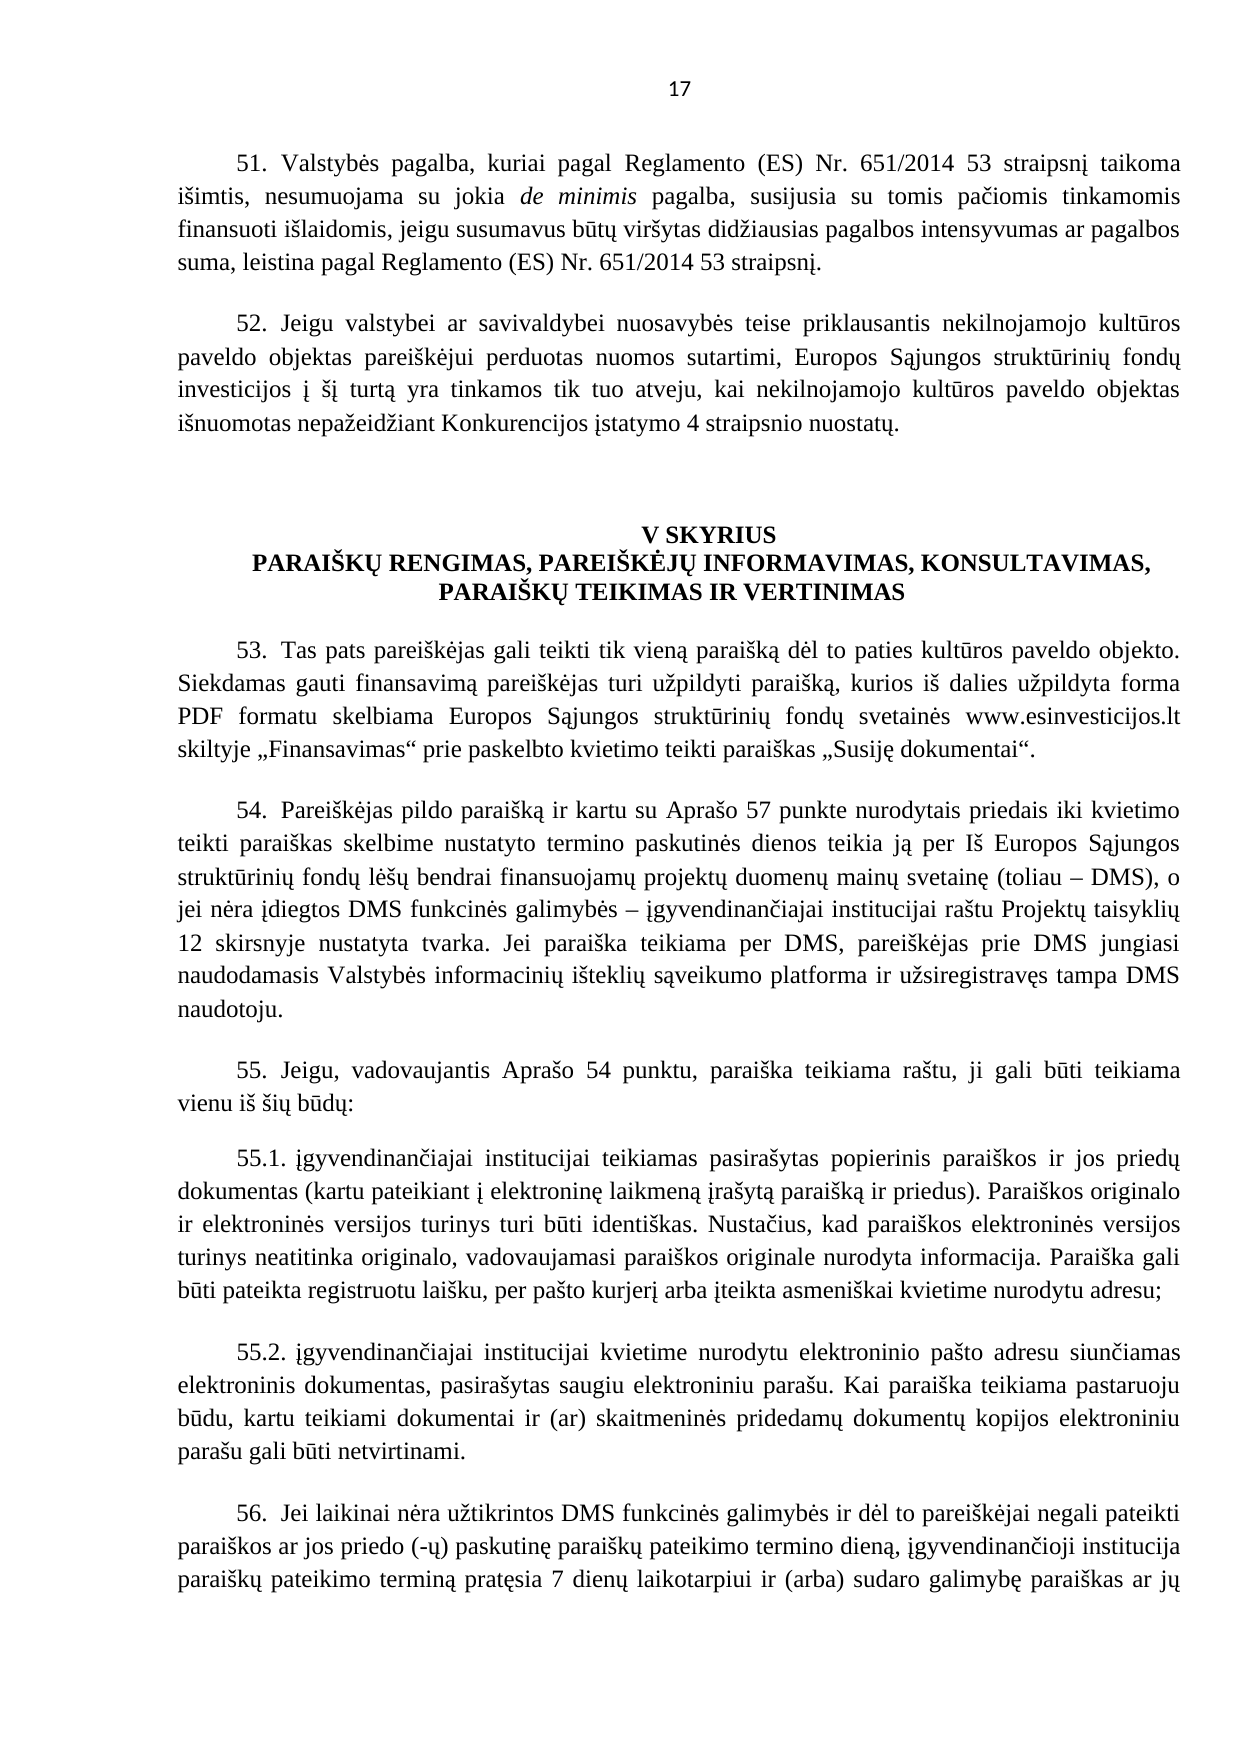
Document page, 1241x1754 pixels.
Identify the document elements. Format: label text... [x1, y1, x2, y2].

text 56. Jei laikinai nėra užtikrintos DMS funkcinės galimybės ir dėl to pareiškėjai negali pateikti paraiškos ar jos priedo (-ų) paskutinę paraiškų pateikimo termino dieną, įgyvendinančioji institucija paraiškų pateikimo terminą pratęsia 7 dienų laikotarpiui ir (arba) sudaro galimybę paraiškas ar jų [177, 1498, 1181, 1592]
text 52. Jeigu valstybei ar savivaldybei nuosavybės teise priklausantis nekilnojamojo kultūros paveldo objektas pareiškėjui perduotas nuomos sutartimi, Europos Sąjungos struktūrinių fondų investicijos į šį turtą yra tinkamos tik tuo atveju, kai nekilnojamojo kultūros paveldo objektas išnuomotas nepažeidžiant Konkurencijos įstatymo 4 straipsnio nuostatų. [177, 308, 1181, 436]
text 54. Pareiškėjas pildo paraišką ir kartu su Aprašo 57 punkte nurodytais priedais iki kvietimo teikti paraiškas skelbime nustatyto termino paskutinės dienos teikia ją per Iš Europos Sąjungos struktūrinių fondų lėšų bendrai finansuojamų projektų duomenų mainų svetainę (toliau – DMS), o jei nėra įdiegtos DMS funkcinės galimybės – įgyvendinančiajai institucijai raštu Projektų taisyklių 12 skirsnyje nustatyta tvarka. Jei paraiška teikiama per DMS, pareiškėjas prie DMS jungiasi naudodamasis Valstybės informacinių išteklių sąveikumo platforma ir užsiregistravęs tampa DMS naudotoju. [177, 796, 1181, 1022]
text 55. Jeigu, vadovaujantis Aprašo 54 punktu, paraiška teikiama raštu, ji gali būti teikiama vienu iš šių būdų: [177, 1055, 1181, 1117]
text 55.2. įgyvendinančiajai institucijai kvietime nurodytu elektroninio pašto adresu siunčiamas elektroninis dokumentas, pasirašytas saugiu elektroniniu parašu. Kai paraiška teikiama pastaruoju būdu, kartu teikiami dokumentai ir (ar) skaitmeninės pridedamų dokumentų kopijos elektroniniu parašu gali būti netvirtinami. [177, 1337, 1181, 1465]
text 51. Valstybės pagalba, kuriai pagal Reglamento (ES) Nr. 651/2014 53 straipsnį taikoma išimtis, nesumuojama su jokia de minimis pagalba, susijusia su tomis pačiomis tinkamomis finansuoti išlaidomis, jeigu susumavus būtų viršytas didžiausias pagalbos intensyvumas ar pagalbos suma, leistina pagal Reglamento (ES) Nr. 651/2014 53 straipsnį. [177, 148, 1181, 276]
text V SKYRIUS [177, 520, 1181, 548]
text PARAIŠKŲ RENGIMAS, PAREIŠKĖJŲ INFORMAVIMAS, KONSULTAVIMAS, PARAIŠKŲ TEIKIMAS IR VERTINIMAS [177, 548, 1167, 606]
text 55.1. įgyvendinančiajai institucijai teikiamas pasirašytas popierinis paraiškos ir jos priedų dokumentas (kartu pateikiant į elektroninę laikmeną įrašytą paraišką ir priedus). Paraiškos originalo ir elektroninės versijos turinys turi būti identiškas. Nustačius, kad paraiškos elektroninės versijos turinys neatitinka originalo, vadovaujamasi paraiškos originale nurodyta informacija. Paraiška gali būti pateikta registruotu laišku, per pašto kurjerį arba įteikta asmeniškai kvietime nurodytu adresu; [177, 1143, 1181, 1304]
text 53. Tas pats pareiškėjas gali teikti tik vieną paraišką dėl to paties kultūros paveldo objekto. Siekdamas gauti finansavimą pareiškėjas turi užpildyti paraišką, kurios iš dalies užpildyta forma PDF formatu skelbiama Europos Sąjungos struktūrinių fondų svetainės www.esinvesticijos.lt skiltyje „Finansavimas“ prie paskelbto kvietimo teikti paraiškas „Susiję dokumentai“. [177, 635, 1181, 762]
